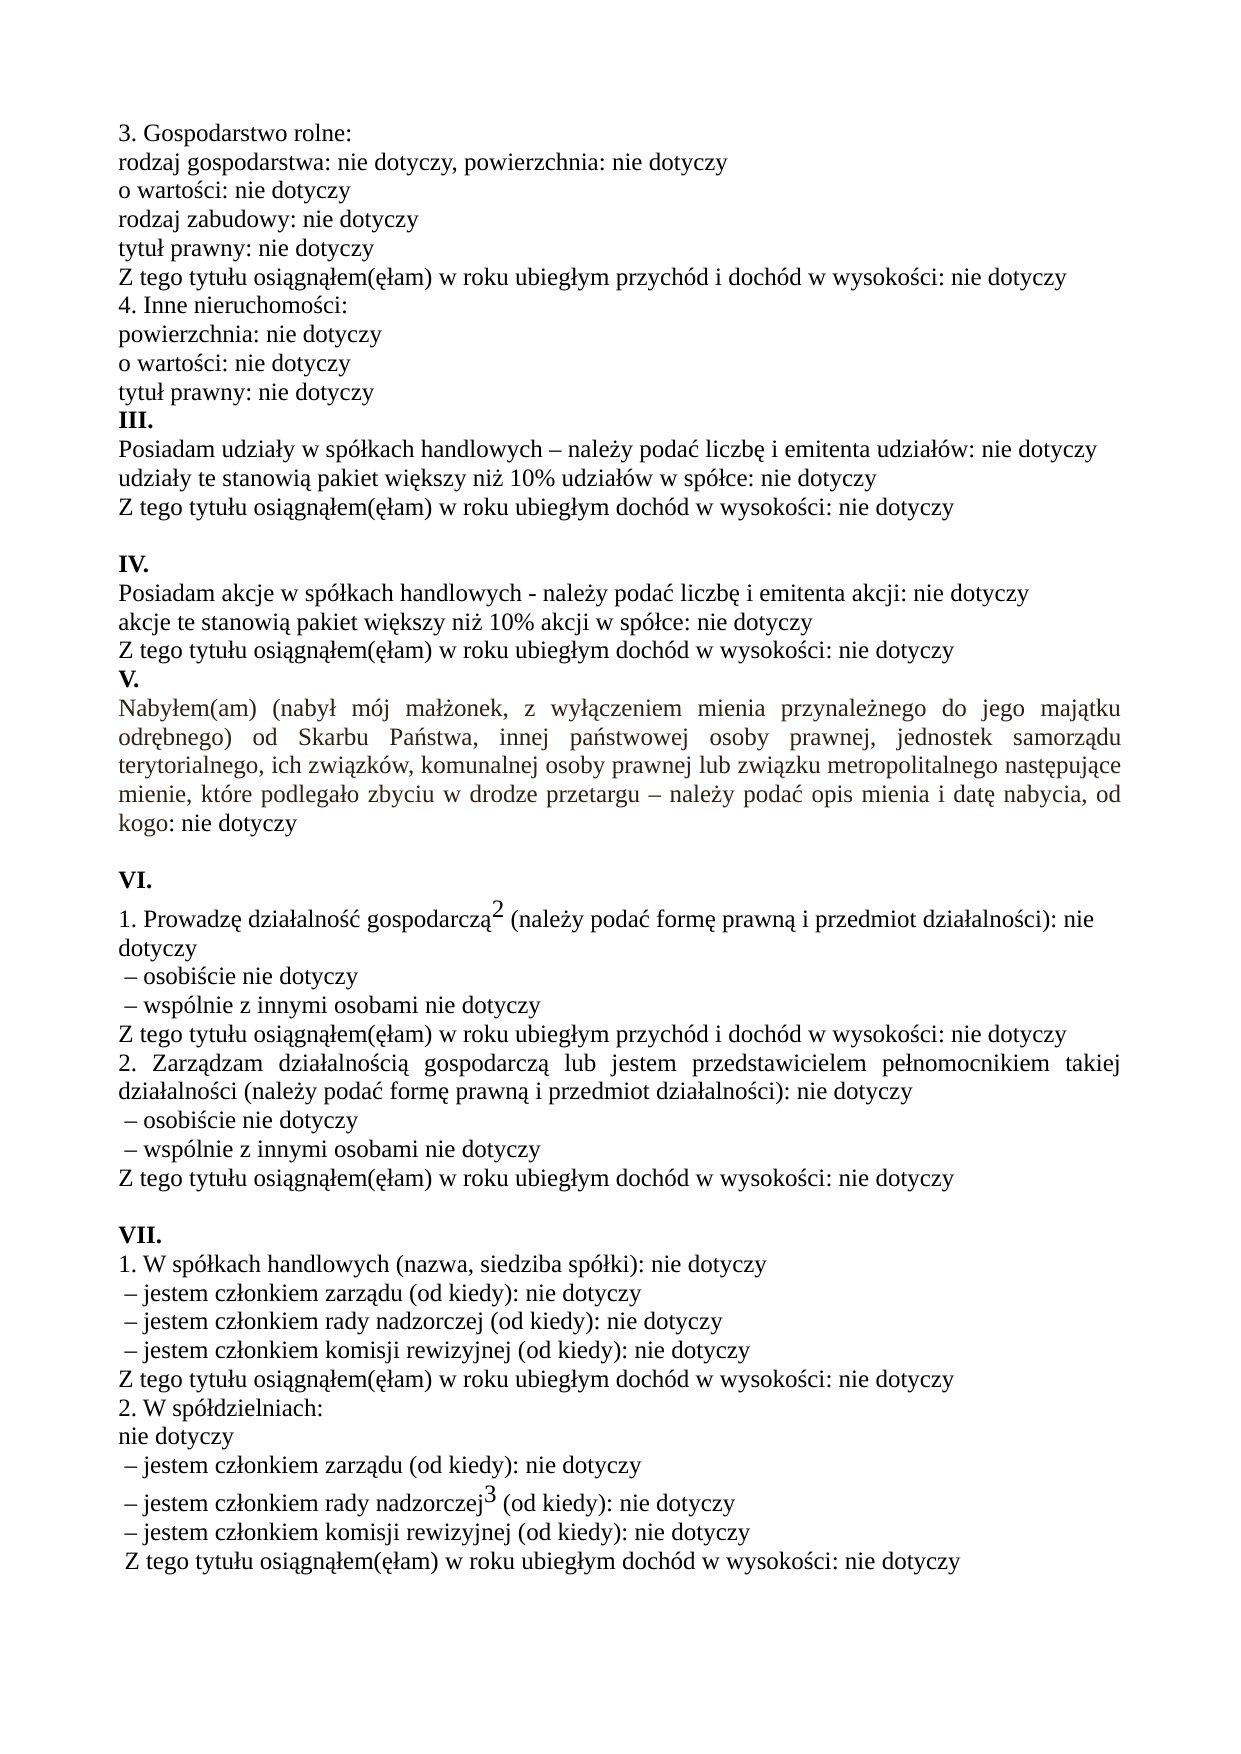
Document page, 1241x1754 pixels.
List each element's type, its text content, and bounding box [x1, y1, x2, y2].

text Z tego tytułu osiągnąłem(ęłam) w roku ubiegłym dochód w wysokości: nie dotyczy [118, 1163, 1122, 1191]
text – jestem członkiem zarządu (od kiedy): nie dotyczy [118, 1278, 1122, 1306]
text Z tego tytułu osiągnąłem(ęłam) w roku ubiegłym przychód i dochód w wysokości: nie dotyczy [118, 1019, 1122, 1048]
text 2. W spółdzielniach: [118, 1393, 1122, 1421]
text – jestem członkiem komisji rewizyjnej (od kiedy): nie dotyczy [118, 1517, 1122, 1546]
text akcje te stanowią pakiet większy niż 10% akcji w spółce: nie dotyczy [118, 607, 1122, 636]
text 4. Inne nieruchomości: [118, 291, 1122, 319]
text 2. Zarządzam działalnością gospodarczą lub jestem przedstawicielem pełnomocnikiem takiej działalności (należy podać formę prawną i przedmiot działalności): nie dotyczy [118, 1048, 1122, 1105]
text V. [118, 664, 1122, 693]
text rodzaj gospodarstwa: nie dotyczy, powierzchnia: nie dotyczy [118, 147, 1122, 176]
text tytuł prawny: nie dotyczy [118, 377, 1122, 406]
text Z tego tytułu osiągnąłem(ęłam) w roku ubiegłym dochód w wysokości: nie dotyczy [118, 636, 1122, 664]
text udziały te stanowią pakiet większy niż 10% udziałów w spółce: nie dotyczy [118, 463, 1122, 492]
text III. [118, 406, 1122, 434]
text – wspólnie z innymi osobami nie dotyczy [118, 1134, 1122, 1163]
text – jestem członkiem rady nadzorczej3 (od kiedy): nie dotyczy [118, 1479, 1122, 1517]
text Posiadam udziały w spółkach handlowych – należy podać liczbę i emitenta udziałów: nie dotyczy [118, 434, 1122, 463]
text – jestem członkiem rady nadzorczej (od kiedy): nie dotyczy [118, 1306, 1122, 1335]
text 1. W spółkach handlowych (nazwa, siedziba spółki): nie dotyczy [118, 1249, 1122, 1278]
text tytuł prawny: nie dotyczy [118, 233, 1122, 262]
text 3. Gospodarstwo rolne: [118, 118, 1122, 147]
text Z tego tytułu osiągnąłem(ęłam) w roku ubiegłym dochód w wysokości: nie dotyczy [118, 492, 1122, 521]
text – jestem członkiem zarządu (od kiedy): nie dotyczy [118, 1450, 1122, 1479]
text o wartości: nie dotyczy [118, 176, 1122, 204]
text 1. Prowadzę działalność gospodarczą2 (należy podać formę prawną i przedmiot działalności): nie dotyczy [118, 894, 1122, 961]
text IV. [118, 549, 1122, 578]
text o wartości: nie dotyczy [118, 348, 1122, 377]
text Z tego tytułu osiągnąłem(ęłam) w roku ubiegłym dochód w wysokości: nie dotyczy [118, 1546, 1122, 1574]
text rodzaj zabudowy: nie dotyczy [118, 204, 1122, 233]
text – wspólnie z innymi osobami nie dotyczy [118, 990, 1122, 1019]
text powierzchnia: nie dotyczy [118, 319, 1122, 348]
text – osobiście nie dotyczy [118, 961, 1122, 990]
text – osobiście nie dotyczy [118, 1105, 1122, 1134]
text Nabyłem(am) (nabył mój małżonek, z wyłączeniem mienia przynależnego do jego majątku odrębnego) od Skarbu Państwa, innej państwowej osoby prawnej, jednostek samorządu terytorialnego, ich związków, komunalnej osoby prawnej lub związku metropolitalnego następujące mienie, które podlegało zbyciu w drodze przetargu – należy podać opis mienia i datę nabycia, od kogo: nie dotyczy [118, 693, 1122, 837]
text VII. [118, 1220, 1122, 1249]
text Z tego tytułu osiągnąłem(ęłam) w roku ubiegłym przychód i dochód w wysokości: nie dotyczy [118, 262, 1122, 291]
text Z tego tytułu osiągnąłem(ęłam) w roku ubiegłym dochód w wysokości: nie dotyczy [118, 1364, 1122, 1393]
text nie dotyczy [118, 1421, 1122, 1450]
text – jestem członkiem komisji rewizyjnej (od kiedy): nie dotyczy [118, 1335, 1122, 1364]
text VI. [118, 866, 1122, 894]
text Posiadam akcje w spółkach handlowych - należy podać liczbę i emitenta akcji: nie dotyczy [118, 578, 1122, 607]
